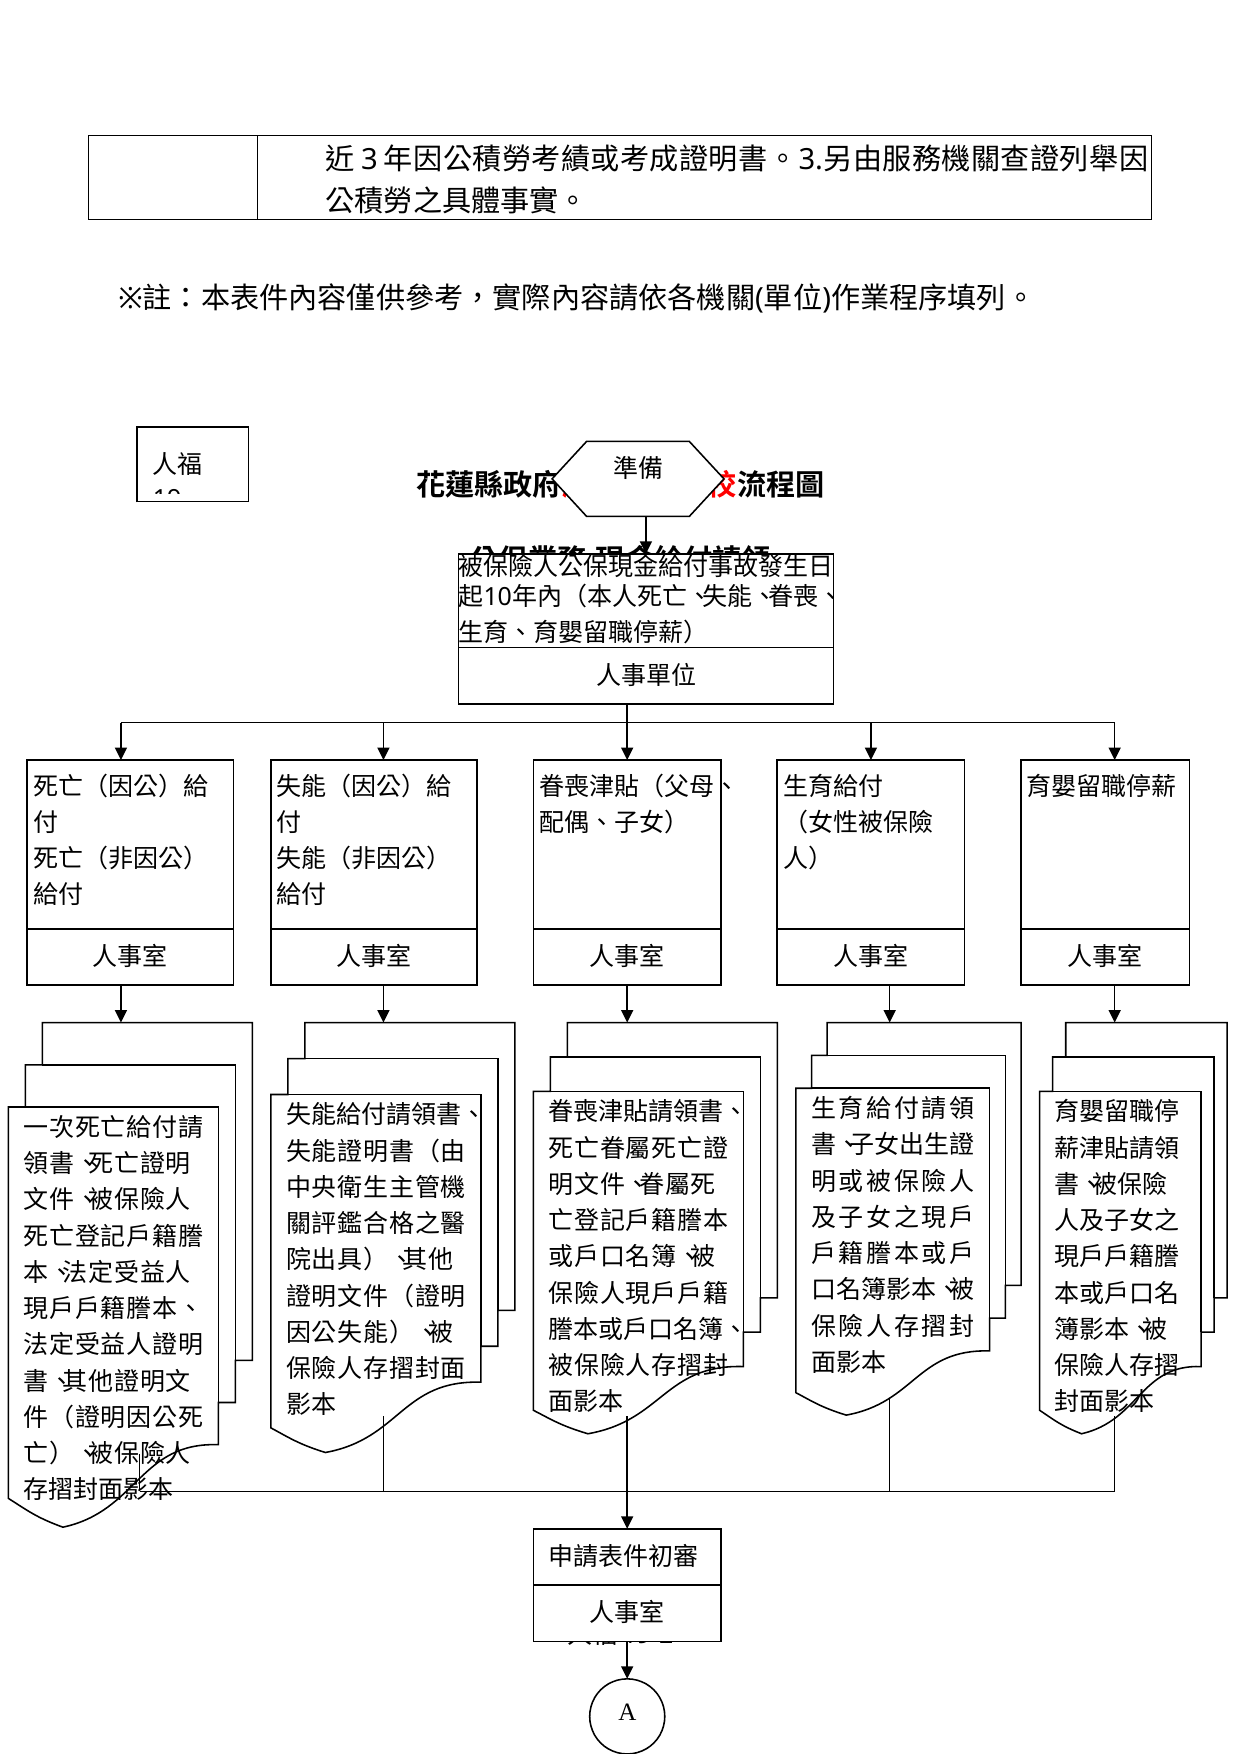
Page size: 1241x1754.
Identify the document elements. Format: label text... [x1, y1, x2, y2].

table_cell [89, 136, 257, 219]
text 公保業務-現金給付請領 [118, 520, 645, 595]
text 花蓮縣政府所屬各級學校流程圖 [647, 445, 1122, 520]
text 花蓮縣政府所屬各級學校流程圖 [118, 445, 645, 520]
text 人福19 [153, 444, 233, 493]
table_cell 近3年因公積勞考績或考成證明書。3.另由服務機關查證列舉因公積勞之具體事實。 [258, 136, 1151, 219]
text 公保業務-現金給付請領 [647, 520, 1122, 595]
text ※註：本表件內容僅供參考，實際內容請依各機關(單位)作業程序填列。 [118, 258, 1122, 333]
